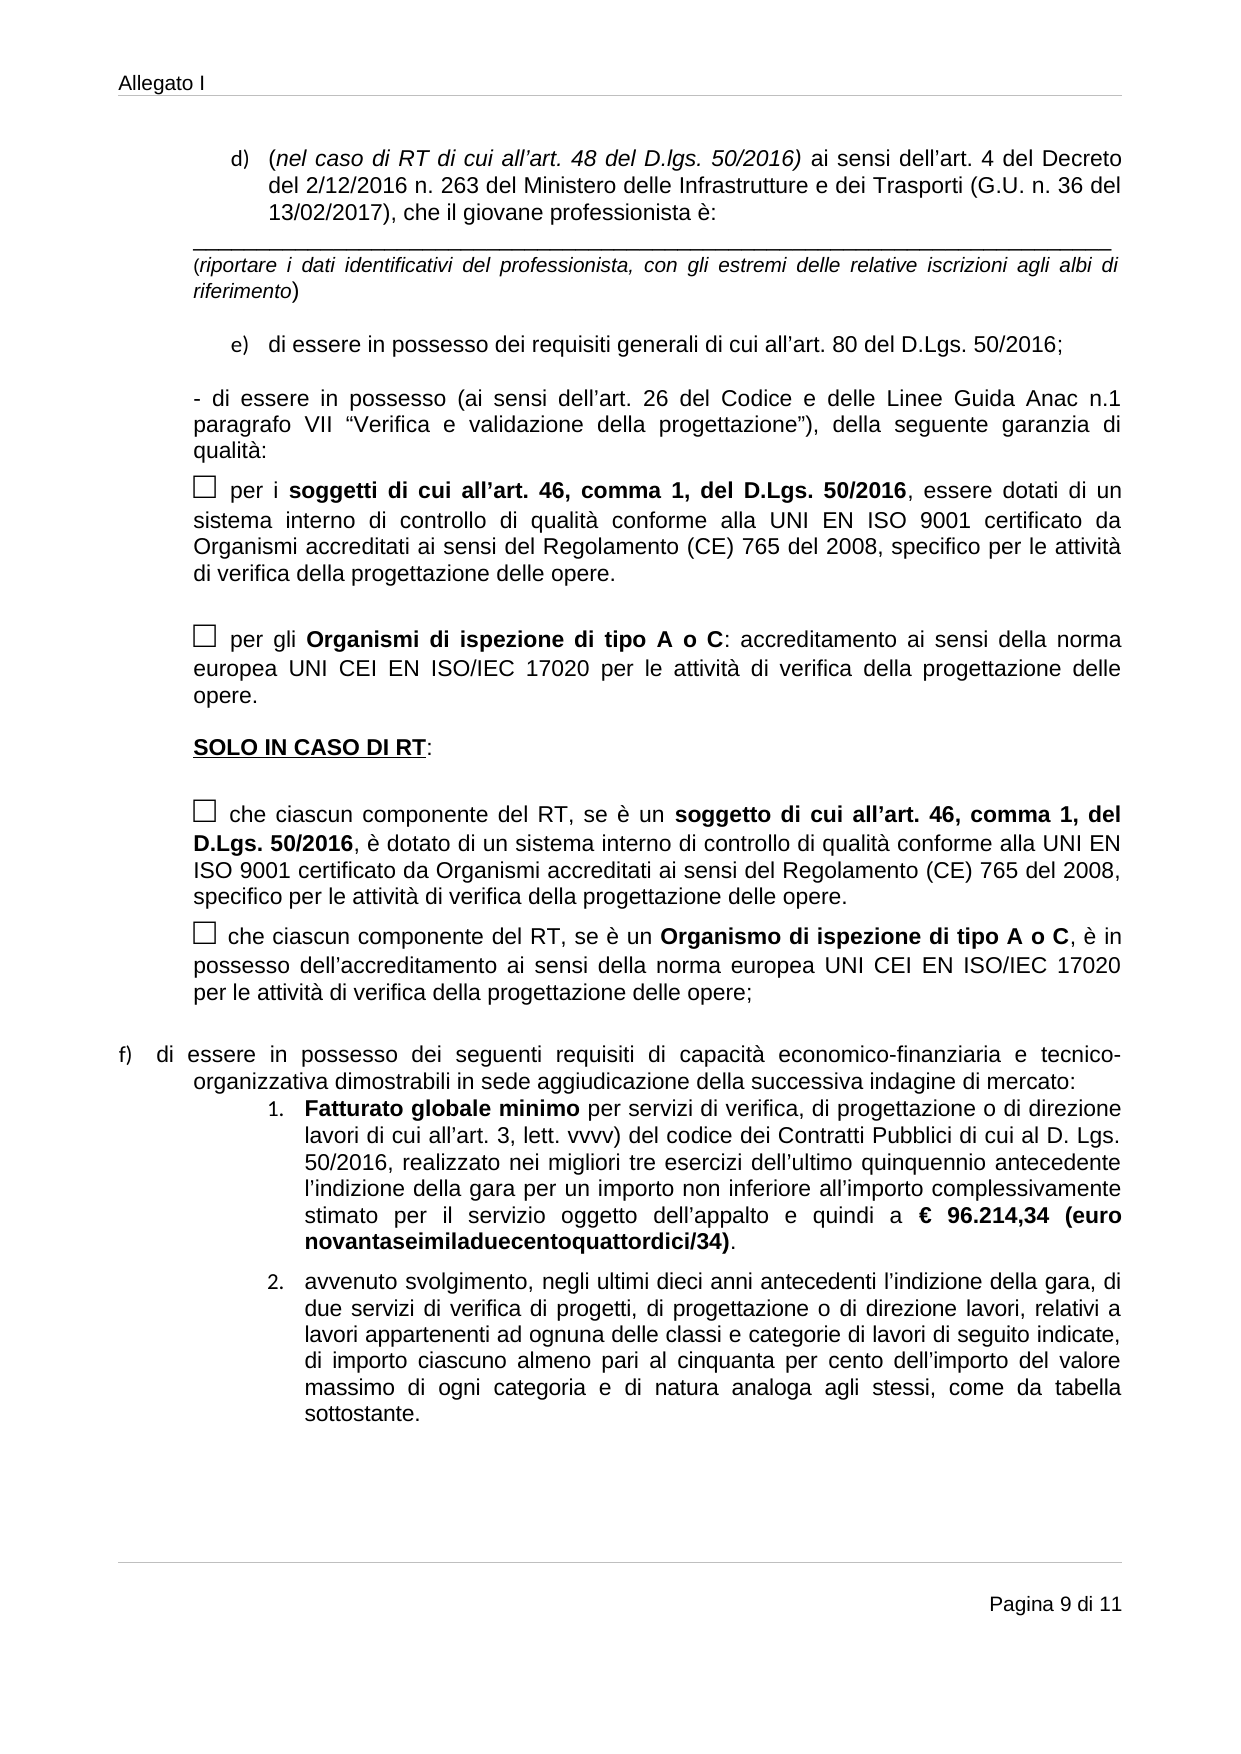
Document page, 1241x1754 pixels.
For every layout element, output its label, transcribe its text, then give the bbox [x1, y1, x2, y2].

list avvenuto svolgimento, negli ultimi dieci anni antecedenti l’indizione della gara, di due servizi di verifica di progetti, di progettazione o di direzione lavori, relativi a lavori appartenenti ad ognuna delle classi e categorie di lavori di seguito indicate, di importo ciascuno almeno pari al cinquanta per cento dell’importo del valore massimo di ogni categoria e di natura analoga agli stessi, come da tabella sottostante. [267, 1267, 1122, 1427]
text - di essere in possesso (ai sensi dell’art. 26 del Codice e delle Linee Guida Anac n.1 paragrafo VII “Verifica e validazione della progettazione”), della seguente garanzia di qualità: [193, 384, 1122, 464]
text SOLO IN CASO DI RT: [193, 734, 1122, 761]
text □ per gli Organismi di ispezione di tipo A o C: accreditamento ai sensi della norma europea UNI CEI EN ISO/IEC 17020 per le attività di verifica della progettazione delle opere. [193, 612, 1122, 708]
list (nel caso di RT di cui all’art. 48 del D.lgs. 50/2016) ai sensi dell’art. 4 del Decreto del 2/12/2016 n. 263 del Ministero delle Infrastrutture e dei Trasporti (G.U. n. 36 del 13/02/2017), che il giovane professionista è: [231, 144, 1122, 225]
text □ per i soggetti di cui all’art. 46, comma 1, del D.Lgs. 50/2016, essere dotati di un sistema interno di controllo di qualità conforme alla UNI EN ISO 9001 certificato da Organismi accreditati ai sensi del Regolamento (CE) 765 del 2008, specifico per le attività di verifica della progettazione delle opere. [193, 464, 1122, 586]
text ________________________________________________________________________ [193, 225, 1122, 251]
text □ che ciascun componente del RT, se è un soggetto di cui all’art. 46, comma 1, del D.Lgs. 50/2016, è dotato di un sistema interno di controllo di qualità conforme alla UNI EN ISO 9001 certificato da Organismi accreditati ai sensi del Regolamento (CE) 765 del 2008, specifico per le attività di verifica della progettazione delle opere. [193, 787, 1122, 909]
text ­(riportare i dati identificativi del professionista, con gli estremi delle relative iscrizioni agli albi di riferimento) [193, 251, 1122, 304]
list di essere in possesso dei requisiti generali di cui all’art. 80 del D.Lgs. 50/2016; [231, 330, 1122, 358]
list di essere in possesso dei seguenti requisiti di capacità economico-finanziaria e tecnico-organizzativa dimostrabili in sede aggiudicazione della successiva indagine di mercato: [118, 1040, 1122, 1094]
list Fatturato globale minimo per servizi di verifica, di progettazione o di direzione lavori di cui all’art. 3, lett. vvvv) del codice dei Contratti Pubblici di cui al D. Lgs. 50/2016, realizzato nei migliori tre esercizi dell’ultimo quinquennio antecedente l’indizione della gara per un importo non inferiore all’importo complessivamente stimato per il servizio oggetto dell’appalto e quindi a € 96.214,34 (euro novantaseimiladuecentoquattordici/34). [267, 1094, 1122, 1254]
text □ che ciascun componente del RT, se è un Organismo di ispezione di tipo A o C, è in possesso dell’accreditamento ai sensi della norma europea UNI CEI EN ISO/IEC 17020 per le attività di verifica della progettazione delle opere; [193, 909, 1122, 1005]
